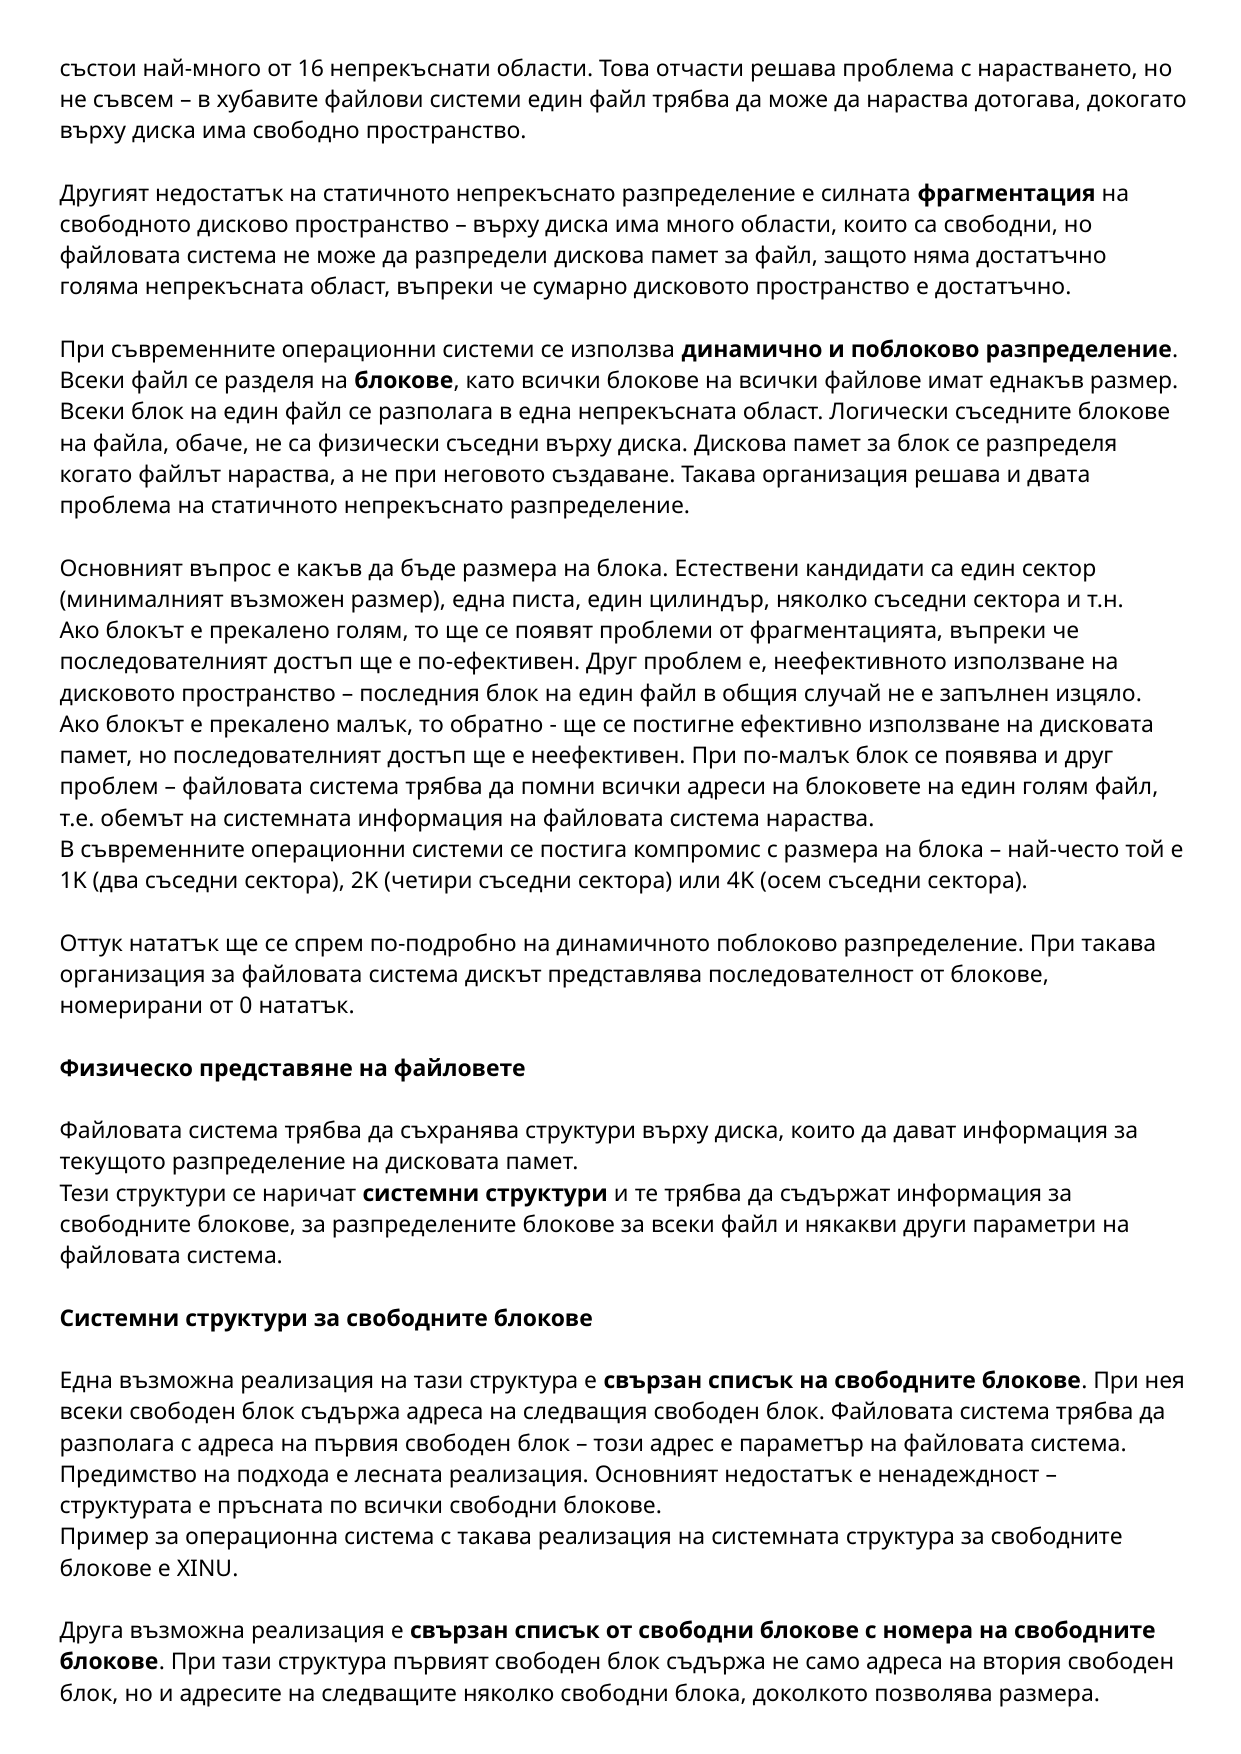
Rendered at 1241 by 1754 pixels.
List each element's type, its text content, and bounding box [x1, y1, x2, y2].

text Предимство на подхода е лесната реализация. Основният недостатък е ненадеждност – структурата е пръсната по всички свободни блокове. [59, 1458, 1191, 1520]
text Физическо представяне на файловете [59, 1052, 1191, 1083]
text състои най-много от 16 непрекъснати области. Това отчасти решава проблема с нарастването, но не съвсем – в хубавите файлови системи един файл трябва да може да нараства дотогава, докогато върху диска има свободно пространство. [59, 52, 1191, 145]
text При съвременните операционни системи се използва динамично и поблоково разпределение. Всеки файл се разделя на блокове, като всички блокове на всички файлове имат еднакъв размер. Всеки блок на един файл се разполага в една непрекъсната област. Логически съседните блокове на файла, обаче, не са физически съседни върху диска. Дискова памет за блок се разпределя когато файлът нараства, а не при неговото създаване. Такава организация решава и двата проблема на статичното непрекъснато разпределение. [59, 333, 1191, 520]
text Тези структури се наричат системни структури и те трябва да съдържат информация за свободните блокове, за разпределените блокове за всеки файл и някакви други параметри на файловата система. [59, 1177, 1191, 1270]
text В съвременните операционни системи се постига компромис с размера на блока – най-често той е 1K (два съседни сектора), 2K (четири съседни сектора) или 4K (осем съседни сектора). [59, 833, 1191, 895]
text Системни структури за свободните блокове [59, 1302, 1191, 1333]
text Другият недостатък на статичното непрекъснато разпределение е силната фрагментация на свободното дисково пространство – върху диска има много области, които са свободни, но файловата система не може да разпредели дискова памет за файл, защото няма достатъчно голяма непрекъсната област, въпреки че сумарно дисковото пространство е достатъчно. [59, 177, 1191, 302]
text Ако блокът е прекалено малък, то обратно - ще се постигне ефективно използване на дисковата памет, но последователният достъп ще е неефективен. При по-малък блок се появява и друг проблем – файловата система трябва да помни всички адреси на блоковете на един голям файл, т.е. обемът на системната информация на файловата система нараства. [59, 708, 1191, 833]
text Основният въпрос е какъв да бъде размера на блока. Естествени кандидати са един сектор (минималният възможен размер), една писта, един цилиндър, няколко съседни сектора и т.н. [59, 552, 1191, 614]
text Оттук нататък ще се спрем по-подробно на динамичното поблоково разпределение. При такава организация за файловата система дискът представлява последователност от блокове, номерирани от 0 нататък. [59, 927, 1191, 1020]
text Пример за операционна система с такава реализация на системната структура за свободните блокове е XINU. [59, 1520, 1191, 1583]
text Една възможна реализация на тази структура е свързан списък на свободните блокове. При нея всеки свободен блок съдържа адреса на следващия свободен блок. Файловата система трябва да разполага с адреса на първия свободен блок – този адрес е параметър на файловата система. [59, 1364, 1191, 1458]
text Друга възможна реализация е свързан списък от свободни блокове с номера на свободните блокове. При тази структура първият свободен блок съдържа не само адреса на втория свободен блок, но и адресите на следващите няколко свободни блока, доколкото позволява размера. [59, 1614, 1191, 1708]
text Ако блокът е прекалено голям, то ще се появят проблеми от фрагментацията, въпреки че последователният достъп ще е по-ефективен. Друг проблем е, неефективното използване на дисковото пространство – последния блок на един файл в общия случай не е запълнен изцяло. [59, 614, 1191, 708]
text Файловата система трябва да съхранява структури върху диска, които да дават информация за текущото разпределение на дисковата памет. [59, 1114, 1191, 1177]
